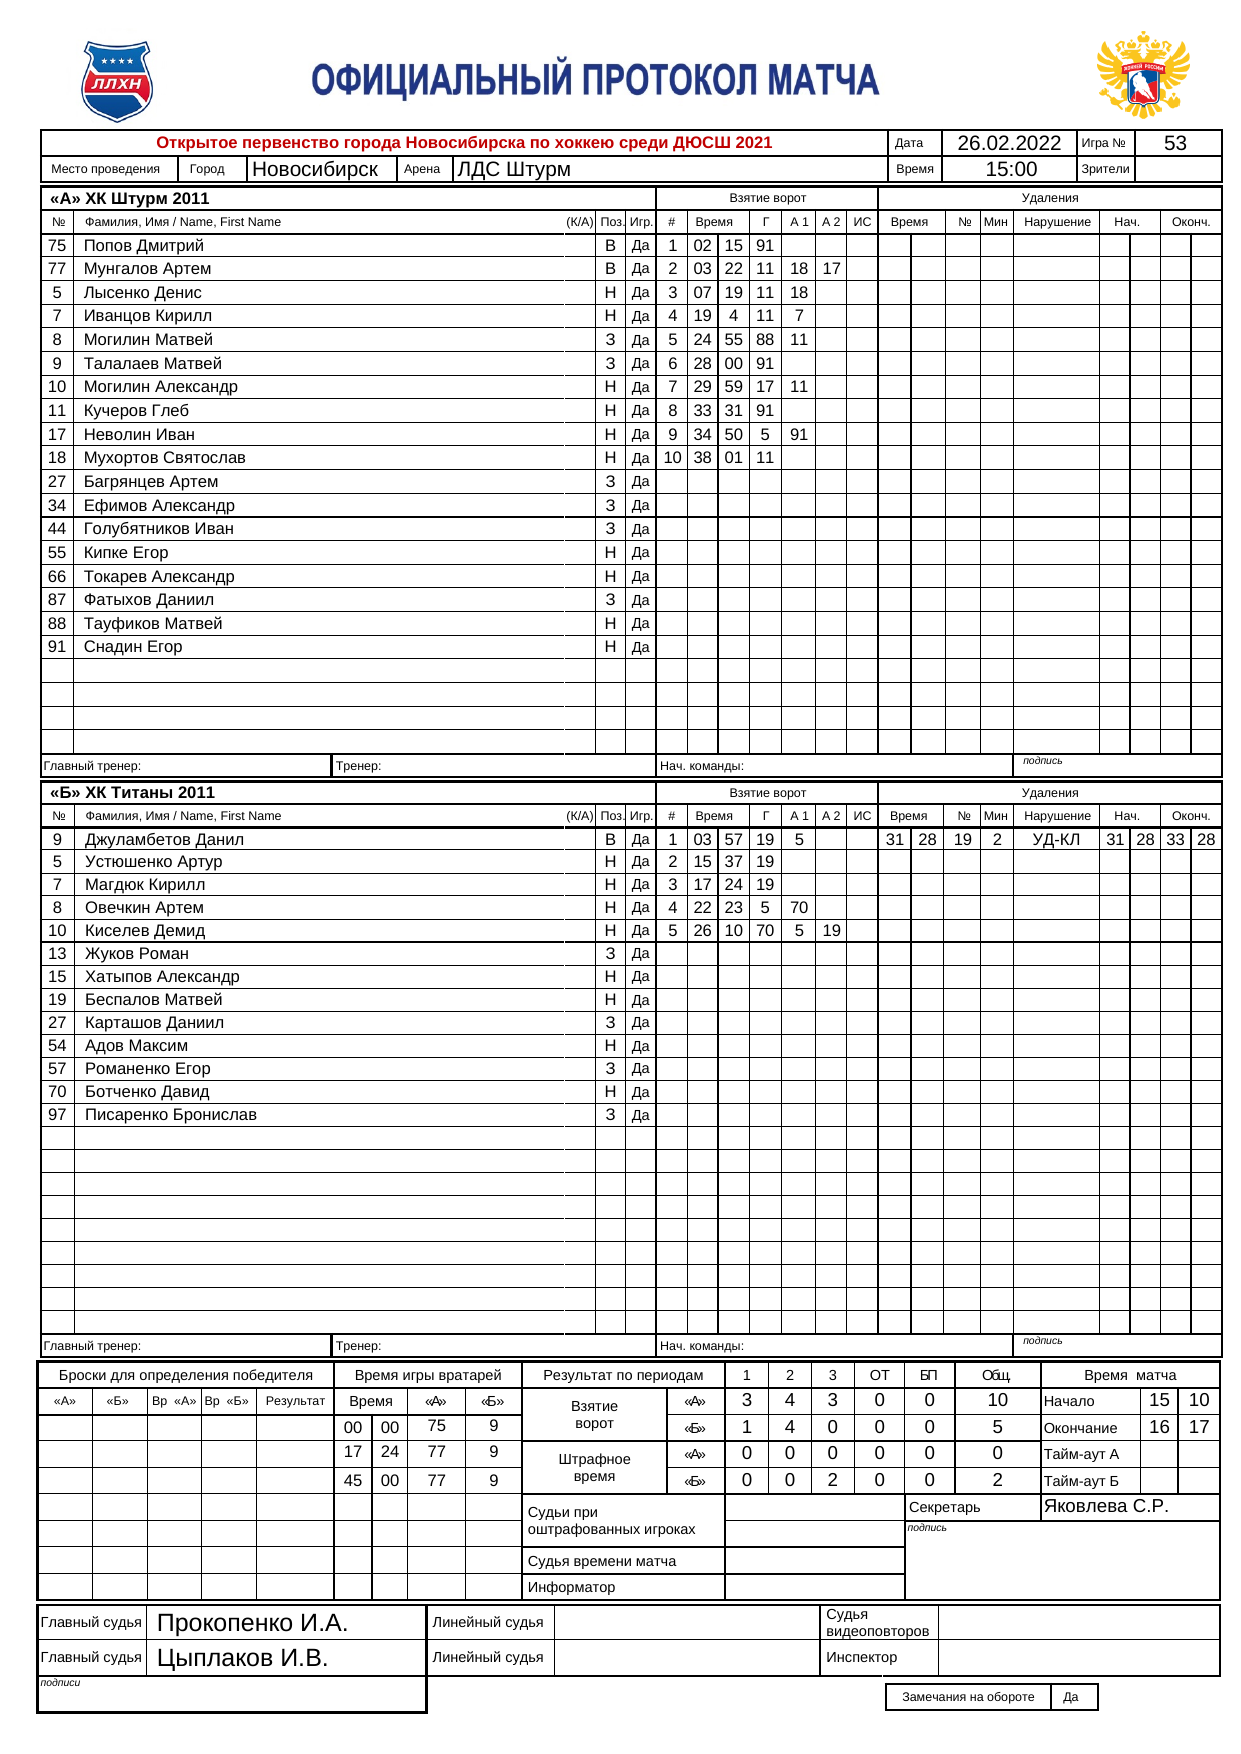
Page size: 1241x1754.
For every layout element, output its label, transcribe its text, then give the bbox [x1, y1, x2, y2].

table_cell № [946, 211, 980, 233]
table_cell [1131, 612, 1160, 634]
table_cell 0 [905, 1468, 954, 1493]
table_cell [1161, 328, 1190, 351]
table_cell [1192, 399, 1221, 422]
table_cell Да [626, 352, 655, 374]
table_cell [1192, 612, 1221, 634]
table_cell [1014, 1081, 1099, 1103]
table_cell [944, 1219, 980, 1241]
table_cell [1192, 446, 1221, 469]
table_cell [1161, 1104, 1190, 1126]
table_cell [596, 1219, 625, 1241]
table_cell [944, 943, 980, 964]
table_cell [879, 896, 910, 918]
table_cell [1161, 1173, 1190, 1195]
table_cell [944, 1288, 980, 1310]
table_cell [1014, 281, 1099, 303]
table_cell Окончание [1042, 1415, 1140, 1440]
table_cell [555, 1640, 819, 1675]
table_cell Время [879, 805, 943, 826]
table_cell [688, 612, 717, 634]
picture [5, 28, 1197, 129]
table_cell [1161, 446, 1190, 469]
table_cell 2 [956, 1468, 1040, 1493]
table_cell # [657, 211, 687, 233]
table_cell Н [596, 423, 625, 445]
table_cell [750, 1150, 781, 1172]
table_cell [1192, 1058, 1221, 1079]
table_cell [816, 305, 846, 327]
table_cell [1100, 470, 1129, 493]
table_cell [782, 565, 815, 587]
table_cell [1131, 1265, 1160, 1287]
table_cell Н [596, 920, 625, 941]
table_cell [657, 1035, 687, 1057]
table_cell [750, 1127, 781, 1149]
table_cell [847, 352, 877, 374]
table_cell [946, 352, 980, 374]
table_cell [816, 446, 846, 469]
table_cell [981, 966, 1013, 987]
table_cell [202, 1574, 256, 1599]
table_cell Ботченко Давид [75, 1081, 564, 1103]
table_cell [750, 943, 781, 964]
table_cell [816, 588, 846, 611]
table_cell [912, 446, 945, 469]
table_cell [946, 376, 980, 398]
table_cell [1131, 541, 1160, 564]
table_cell [816, 850, 846, 872]
table_cell [1192, 874, 1221, 895]
table_cell [565, 1288, 595, 1310]
table_cell [847, 518, 877, 540]
table_cell [879, 989, 910, 1011]
table_cell [688, 943, 717, 964]
table_cell [1014, 1150, 1099, 1172]
table_cell [1131, 257, 1160, 280]
table_cell [719, 518, 749, 540]
table_cell [74, 659, 564, 682]
table_cell [148, 1547, 201, 1573]
table_cell [565, 659, 595, 682]
table_cell [1014, 612, 1099, 634]
table_cell 19 [750, 829, 781, 849]
table_cell [719, 494, 749, 516]
table_cell [944, 1150, 980, 1172]
table_cell [981, 1219, 1013, 1241]
table_cell [946, 470, 980, 493]
table_cell [1192, 850, 1221, 872]
table_cell Да [626, 874, 655, 895]
table_cell [626, 1288, 655, 1310]
table_cell [912, 896, 943, 918]
table_cell [847, 730, 877, 753]
table_cell [879, 1242, 910, 1264]
table_cell [1100, 1035, 1129, 1057]
table_cell [1100, 1311, 1129, 1333]
table_cell [1131, 1058, 1160, 1079]
table_cell [944, 896, 980, 918]
table_cell Лысенко Денис [74, 281, 564, 303]
table_cell [1131, 1150, 1160, 1172]
table_cell Цыплаков И.В. [147, 1640, 425, 1675]
table_cell [847, 1035, 877, 1057]
table_cell [1100, 612, 1129, 634]
table_cell [688, 518, 717, 540]
table_cell Да [626, 281, 655, 303]
table_cell [946, 281, 980, 303]
table_cell [626, 1311, 655, 1333]
table_cell [1161, 966, 1190, 987]
table_cell [719, 683, 749, 706]
table_cell [816, 1311, 846, 1333]
table_cell [42, 1265, 74, 1287]
table_cell [1100, 730, 1129, 753]
table_cell 38 [688, 446, 717, 469]
table_cell ЛДС Штурм [454, 157, 887, 181]
table_cell 91 [782, 423, 815, 445]
table_cell [944, 966, 980, 987]
table_cell А 1 [782, 211, 815, 233]
table_cell [565, 829, 595, 849]
table_cell [657, 1150, 687, 1172]
table_cell «Б» [668, 1468, 724, 1493]
table_cell [688, 1242, 717, 1264]
table_cell [1192, 1081, 1221, 1103]
table_cell Могилин Матвей [74, 328, 564, 351]
table_cell [816, 1219, 846, 1241]
table_cell [257, 1494, 333, 1520]
table_cell [847, 1288, 877, 1310]
table_cell [816, 943, 846, 964]
table_cell 17 [1179, 1415, 1219, 1440]
table_cell [816, 352, 846, 374]
table_cell [816, 518, 846, 540]
table_cell [596, 1311, 625, 1333]
table_cell [657, 1196, 687, 1218]
table_cell [1161, 850, 1190, 872]
table_cell [912, 659, 945, 682]
table_cell [1161, 1196, 1190, 1218]
table_cell [719, 1012, 749, 1033]
table_cell 5 [782, 920, 815, 941]
table_cell Мин [981, 805, 1013, 826]
table_cell [39, 1574, 92, 1599]
table_cell [688, 1196, 717, 1218]
table_cell А 2 [816, 805, 846, 826]
table_cell [750, 494, 781, 516]
table_cell [981, 1058, 1013, 1079]
table_cell [946, 235, 980, 256]
table_cell [1192, 966, 1221, 987]
table_cell [816, 1150, 846, 1172]
table_cell 87 [42, 588, 73, 611]
table_cell Карташов Даниил [75, 1012, 564, 1033]
table_cell [626, 683, 655, 706]
table_header 53 [1136, 131, 1221, 155]
table_cell 0 [905, 1442, 954, 1467]
table_cell 17 [816, 257, 846, 280]
table_cell [750, 518, 781, 540]
table_cell [42, 1288, 74, 1310]
table_cell Кипке Егор [74, 541, 564, 564]
table_cell [688, 1288, 717, 1310]
table_cell Нач. команды: [657, 755, 1012, 776]
table_cell [847, 1311, 877, 1333]
table_cell 8 [657, 399, 687, 422]
table_cell [657, 1127, 687, 1149]
table_cell [257, 1547, 333, 1573]
table_header Взятие ворот [657, 188, 877, 209]
table_cell Да [626, 423, 655, 445]
table_cell Игр. [626, 805, 655, 826]
table_cell [946, 446, 980, 469]
table_cell [1192, 423, 1221, 445]
table_cell Да [626, 829, 655, 849]
table_cell Секретарь [906, 1495, 1040, 1520]
table_cell [75, 1265, 564, 1287]
table_cell [1161, 920, 1190, 941]
table_cell [750, 1058, 781, 1079]
table_cell [1192, 1196, 1221, 1218]
table_header ОТ [855, 1363, 904, 1387]
table_cell [688, 1127, 717, 1149]
table_cell 34 [42, 494, 73, 516]
table_cell [946, 636, 980, 658]
table_cell 7 [782, 305, 815, 327]
table_cell [726, 1521, 904, 1546]
table_cell 15 [42, 966, 74, 987]
table_cell [565, 1104, 595, 1126]
table_cell [816, 683, 846, 706]
table_header Удаления [879, 188, 1221, 209]
table_cell [565, 707, 595, 729]
table_cell [1014, 352, 1099, 374]
table_cell 31 [719, 399, 749, 422]
table_cell подпись [1014, 1335, 1221, 1356]
table_cell [466, 1574, 521, 1599]
table_cell [1192, 1173, 1221, 1195]
table_cell [657, 1081, 687, 1103]
table_cell [981, 257, 1013, 280]
table_cell [596, 683, 625, 706]
table_cell [847, 281, 877, 303]
table_cell Да [626, 943, 655, 964]
table_cell «Б » [466, 1389, 521, 1413]
table_cell [816, 423, 846, 445]
table_cell [657, 636, 687, 658]
table_cell [912, 565, 945, 587]
table_cell подпись [1014, 755, 1221, 776]
table_cell [981, 1242, 1013, 1264]
table_cell [912, 989, 943, 1011]
table_cell [847, 541, 877, 564]
table_header Дата [889, 131, 941, 155]
table_cell # [657, 805, 687, 826]
table_cell Начало [1042, 1389, 1140, 1413]
table_cell [782, 1196, 815, 1218]
table_cell Багрянцев Артем [74, 470, 564, 493]
table_cell Г [750, 211, 781, 233]
table_header Игра № [1078, 131, 1134, 155]
table_cell [782, 518, 815, 540]
table_cell [847, 874, 877, 895]
table_cell [782, 1150, 815, 1172]
table_cell [1100, 305, 1129, 327]
table_cell 0 [769, 1468, 811, 1493]
table_cell [879, 707, 910, 729]
table_cell [847, 494, 877, 516]
table_cell Время [889, 157, 941, 181]
table_cell [1192, 730, 1221, 753]
table_cell [719, 1173, 749, 1195]
table_cell 11 [750, 281, 781, 303]
table_cell [42, 1150, 74, 1172]
table_cell [688, 707, 717, 729]
table_cell [688, 588, 717, 611]
table_cell [626, 707, 655, 729]
table_cell [1161, 612, 1190, 634]
table_cell 50 [719, 423, 749, 445]
table_cell [719, 612, 749, 634]
table_cell [1014, 943, 1099, 964]
table_cell А 2 [816, 211, 846, 233]
table_cell [1192, 943, 1221, 964]
table_cell [1131, 423, 1160, 445]
table_cell [782, 588, 815, 611]
table_cell [782, 1058, 815, 1079]
table_cell [1014, 896, 1099, 918]
table_cell [981, 1265, 1013, 1287]
table_cell [1192, 470, 1221, 493]
table_cell [42, 1196, 74, 1218]
table_cell 8 [42, 896, 74, 918]
table_cell [782, 636, 815, 658]
table_cell [688, 1219, 717, 1241]
table_cell [565, 257, 595, 280]
table_cell [981, 1081, 1013, 1103]
table_cell [565, 1242, 595, 1264]
table_cell [1100, 565, 1129, 587]
table_cell [816, 829, 846, 849]
table_cell Могилин Александр [74, 376, 564, 398]
table_cell [657, 966, 687, 987]
table_cell 66 [42, 565, 73, 587]
table_cell [726, 1548, 904, 1573]
table_cell [688, 1035, 717, 1057]
table_cell [782, 1219, 815, 1241]
table_cell [657, 612, 687, 634]
table_cell [1100, 636, 1129, 658]
table_cell [750, 636, 781, 658]
table_cell Кучеров Глеб [74, 399, 564, 422]
table_cell «Б» [93, 1389, 147, 1413]
table_cell [816, 1081, 846, 1103]
table_cell [782, 446, 815, 469]
table_cell [1014, 1127, 1099, 1149]
table_cell [912, 1012, 943, 1033]
table_cell [912, 423, 945, 445]
table_cell 19 [750, 850, 781, 872]
table_cell [688, 659, 717, 682]
table_cell [912, 352, 945, 374]
table_cell [912, 281, 945, 303]
table_cell Да [626, 989, 655, 1011]
table_cell [565, 399, 595, 422]
table_cell [847, 1173, 877, 1195]
table_cell [565, 1150, 595, 1172]
table_cell 2 [657, 850, 687, 872]
table_cell Арена [398, 157, 452, 181]
table_cell [1014, 707, 1099, 729]
table_cell [257, 1416, 333, 1440]
table_cell Н [596, 399, 625, 422]
table_cell [42, 730, 73, 753]
table_cell [912, 636, 945, 658]
table_cell [816, 470, 846, 493]
table_cell Да [626, 612, 655, 634]
table_cell [750, 1104, 781, 1126]
table_cell [750, 1012, 781, 1033]
table_cell 28 [912, 829, 943, 849]
table_cell [1100, 494, 1129, 516]
table_cell [1100, 966, 1129, 987]
table_cell [912, 305, 945, 327]
table_cell [1100, 659, 1129, 682]
table_cell [335, 1574, 371, 1599]
table_cell [912, 494, 945, 516]
table_cell [93, 1441, 147, 1467]
table_cell [1161, 494, 1190, 516]
table_cell [1161, 989, 1190, 1011]
table_cell 10 [956, 1389, 1040, 1413]
table_cell [626, 1173, 655, 1195]
table_cell [1014, 399, 1099, 422]
table_cell Вр «А» [148, 1389, 201, 1413]
table_cell [879, 565, 910, 587]
table_cell 45 [335, 1468, 371, 1493]
table_cell Нач. [1100, 805, 1160, 826]
table_cell З [596, 1012, 625, 1033]
table_cell [816, 281, 846, 303]
table_cell [944, 1081, 980, 1103]
table_cell [1100, 257, 1129, 280]
table_cell 3 [812, 1389, 854, 1413]
table_cell [1161, 707, 1190, 729]
table_cell 70 [750, 920, 781, 941]
table_cell [408, 1521, 465, 1546]
table_cell [657, 683, 687, 706]
table_cell [912, 1219, 943, 1241]
table_cell [981, 328, 1013, 351]
table_cell 3 [726, 1389, 768, 1413]
table_cell [1100, 235, 1129, 256]
table_cell [39, 1494, 92, 1520]
table_cell [816, 1288, 846, 1310]
table_cell [657, 518, 687, 540]
table_cell 1 [657, 829, 687, 849]
table_cell 2 [812, 1468, 854, 1493]
table_cell [944, 920, 980, 941]
table_cell [202, 1494, 256, 1520]
table_cell Н [596, 850, 625, 872]
table_cell Линейный судья [428, 1606, 554, 1639]
table_cell 0 [726, 1442, 768, 1467]
table_cell [847, 683, 877, 706]
table_cell Главный судья [39, 1606, 146, 1639]
table_cell Да [626, 920, 655, 941]
table_cell [1141, 1468, 1177, 1493]
table_cell [75, 1288, 564, 1310]
table_cell З [596, 470, 625, 493]
table_cell [879, 683, 910, 706]
table_cell [1161, 588, 1190, 611]
table_cell Судья видеоповторов [821, 1606, 938, 1639]
table_cell Время [688, 805, 749, 826]
table_cell 75 [42, 235, 73, 256]
table_cell № [42, 805, 74, 826]
table_cell [565, 1219, 595, 1241]
table_cell [148, 1494, 201, 1520]
table_cell [981, 1173, 1013, 1195]
table_cell [847, 707, 877, 729]
table_cell [373, 1547, 407, 1573]
table_cell [1100, 707, 1129, 729]
table_cell [75, 1150, 564, 1172]
table_cell [565, 683, 595, 706]
table_cell [944, 850, 980, 872]
table_cell [912, 518, 945, 540]
table_cell [782, 494, 815, 516]
table_cell [879, 1173, 910, 1195]
table_cell [688, 1173, 717, 1195]
table_cell [1161, 257, 1190, 280]
table_cell [847, 257, 877, 280]
table_cell [596, 1127, 625, 1149]
table_cell [847, 423, 877, 445]
table_cell [912, 470, 945, 493]
table_cell [847, 1196, 877, 1218]
table_cell [944, 874, 980, 895]
table_header Время игры вратарей [335, 1363, 521, 1387]
table_cell «А» [408, 1389, 465, 1413]
table_cell [883, 1677, 1220, 1681]
table_cell [816, 707, 846, 729]
table_cell [335, 1521, 371, 1546]
table_cell Да [626, 588, 655, 611]
table_cell [1100, 541, 1129, 564]
table_cell [912, 257, 945, 280]
table_cell 17 [42, 423, 73, 445]
table_cell [1131, 943, 1160, 964]
table_cell Н [596, 565, 625, 587]
table_cell [1100, 328, 1129, 351]
table_cell [879, 612, 910, 634]
table_cell [257, 1468, 333, 1493]
table_cell [39, 1521, 92, 1546]
table_cell [688, 1265, 717, 1287]
table_cell [565, 850, 595, 872]
table_cell [981, 446, 1013, 469]
table_cell [1161, 1219, 1190, 1241]
table_cell [847, 612, 877, 634]
table_cell [1100, 1242, 1129, 1264]
table_cell [1161, 423, 1190, 445]
table_cell Иванцов Кирилл [74, 305, 564, 327]
table_cell [1014, 1035, 1099, 1057]
table_cell [782, 1288, 815, 1310]
table_cell Н [596, 376, 625, 398]
table_cell 77 [42, 257, 73, 280]
table_cell Адов Максим [75, 1035, 564, 1057]
table_cell [782, 850, 815, 872]
table_cell [719, 1219, 749, 1241]
table_cell [42, 1242, 74, 1264]
table_cell [1014, 1311, 1099, 1333]
table_cell [782, 683, 815, 706]
table_cell [148, 1468, 201, 1493]
table_cell Фамилия, Имя / Name, First Name [75, 805, 565, 826]
table_cell 0 [726, 1468, 768, 1493]
table_cell [1100, 1012, 1129, 1033]
table_cell 11 [750, 446, 781, 469]
table_cell 03 [688, 257, 717, 280]
table_cell 11 [750, 305, 781, 327]
table_cell Фамилия, Имя / Name, First Name [74, 211, 565, 233]
table_cell [565, 1058, 595, 1079]
table_cell [688, 1058, 717, 1079]
table_cell [847, 850, 877, 872]
table_cell [1100, 1104, 1129, 1126]
table_cell Н [596, 1081, 625, 1103]
table_cell 0 [769, 1442, 811, 1467]
table_cell [719, 1150, 749, 1172]
table_cell (К/А) [565, 211, 595, 233]
table_cell [688, 565, 717, 587]
table_cell 00 [373, 1416, 407, 1440]
table_cell [1192, 541, 1221, 564]
table_cell З [596, 518, 625, 540]
table_cell [1161, 943, 1190, 964]
table_cell [688, 636, 717, 658]
table_cell [981, 1012, 1013, 1033]
table_cell [1192, 1265, 1221, 1287]
table_cell [750, 989, 781, 1011]
table_cell [1179, 1441, 1219, 1467]
table_cell [1100, 850, 1129, 872]
table_cell [816, 612, 846, 634]
table_header Да [1052, 1685, 1097, 1709]
table_cell [1131, 305, 1160, 327]
table_cell [782, 989, 815, 1011]
table_cell Зрители [1078, 157, 1134, 181]
table_cell [93, 1494, 147, 1520]
table_cell [466, 1494, 521, 1520]
table_cell [1100, 399, 1129, 422]
table_cell [981, 636, 1013, 658]
table_cell [816, 1242, 846, 1264]
table_cell 19 [944, 829, 980, 849]
table_cell [1131, 896, 1160, 918]
table_cell 5 [956, 1415, 1040, 1440]
table_cell [879, 281, 910, 303]
table_cell [1100, 588, 1129, 611]
table_cell 11 [42, 399, 73, 422]
table_cell [565, 1265, 595, 1287]
table_cell [816, 966, 846, 987]
table_cell [1014, 989, 1099, 1011]
table_cell [750, 1242, 781, 1264]
table_cell [847, 1127, 877, 1149]
table_cell 27 [42, 470, 73, 493]
table_cell 15 [688, 850, 717, 872]
table_cell [657, 1173, 687, 1195]
table_cell [657, 1311, 687, 1333]
table_cell [816, 541, 846, 564]
table_cell Мин [981, 211, 1013, 233]
table_cell [879, 1219, 910, 1241]
table_cell [1131, 683, 1160, 706]
table_cell [1100, 1127, 1129, 1149]
table_cell [981, 541, 1013, 564]
table_cell Да [626, 966, 655, 987]
table_cell 3 [657, 281, 687, 303]
table_cell 77 [408, 1468, 465, 1493]
table_cell [944, 1265, 980, 1287]
table_cell [879, 518, 910, 540]
table_cell 54 [42, 1035, 74, 1057]
table_cell 0 [905, 1415, 954, 1440]
table_cell [1100, 989, 1129, 1011]
table_cell 9 [466, 1441, 521, 1467]
table_cell [879, 966, 910, 987]
table_cell [782, 730, 815, 753]
table_cell [1014, 423, 1099, 445]
table_cell [1161, 541, 1190, 564]
table_cell [946, 305, 980, 327]
table_cell [912, 1081, 943, 1103]
table_cell 77 [408, 1441, 465, 1467]
table_cell [565, 352, 595, 374]
table_cell [719, 1288, 749, 1310]
table_cell [1192, 989, 1221, 1011]
table_cell [879, 1196, 910, 1218]
table_cell Да [626, 1058, 655, 1079]
table_cell [39, 1468, 92, 1493]
table_cell Информатор [523, 1575, 724, 1599]
table_cell 0 [855, 1389, 904, 1413]
table_cell Нарушение [1014, 211, 1099, 233]
table_cell [816, 896, 846, 918]
table_cell 11 [782, 376, 815, 398]
table_cell [816, 1035, 846, 1057]
table_cell [782, 659, 815, 682]
table_cell 57 [719, 829, 749, 849]
table_cell 88 [750, 328, 781, 351]
table_cell [946, 328, 980, 351]
table_cell [981, 730, 1013, 753]
table_cell 19 [688, 305, 717, 327]
table_cell 18 [42, 446, 73, 469]
table_cell [946, 588, 980, 611]
table_cell [726, 1575, 904, 1599]
table_cell Да [626, 1081, 655, 1103]
table_cell [1131, 966, 1160, 987]
table_cell [1100, 1219, 1129, 1241]
table_cell [912, 588, 945, 611]
table_cell [657, 730, 687, 753]
table_cell [657, 1104, 687, 1126]
table_cell [981, 1150, 1013, 1172]
table_cell [1131, 920, 1160, 941]
table_cell [879, 1150, 910, 1172]
table_cell [565, 235, 595, 256]
table_cell [946, 518, 980, 540]
table_cell [847, 1104, 877, 1126]
table_cell [626, 1196, 655, 1218]
table_cell [39, 1547, 92, 1573]
table_cell [1131, 1173, 1160, 1195]
table_cell [1014, 920, 1099, 941]
table_cell [944, 1104, 980, 1126]
table_cell [1100, 1265, 1129, 1287]
table_cell [847, 446, 877, 469]
table_cell 07 [688, 281, 717, 303]
table_cell [1161, 874, 1190, 895]
table_cell [335, 1494, 371, 1520]
table_cell 5 [782, 829, 815, 849]
table_cell [1100, 1150, 1129, 1172]
table_cell [1131, 352, 1160, 374]
table_cell [1100, 683, 1129, 706]
table_cell [1192, 683, 1221, 706]
table_cell 9 [657, 423, 687, 445]
table_cell [750, 1311, 781, 1333]
table_cell [816, 1058, 846, 1079]
table_cell [981, 612, 1013, 634]
table_cell Снадин Егор [74, 636, 564, 658]
table_cell [565, 730, 595, 753]
table_cell [1131, 494, 1160, 516]
table_cell [1014, 1242, 1099, 1264]
table_cell 03 [688, 829, 717, 849]
table_cell З [596, 328, 625, 351]
table_cell 28 [688, 352, 717, 374]
table_cell [1014, 235, 1099, 256]
table_cell [657, 588, 687, 611]
table_cell [981, 683, 1013, 706]
table_cell [596, 707, 625, 729]
table_cell [1131, 376, 1160, 398]
table_cell [912, 920, 943, 941]
table_cell [946, 541, 980, 564]
table_cell [42, 1127, 74, 1149]
table_cell [1141, 1441, 1177, 1467]
table_cell [75, 1242, 564, 1264]
table_cell Да [626, 1104, 655, 1126]
table_cell Судьи при оштрафованных игроках [523, 1495, 724, 1546]
table_cell 24 [719, 874, 749, 895]
table_cell 4 [769, 1389, 811, 1413]
table_cell [879, 1288, 910, 1310]
table_cell 55 [719, 328, 749, 351]
table_cell [879, 1311, 910, 1333]
table_cell [981, 588, 1013, 611]
table_cell Судья времени матча [523, 1548, 724, 1573]
table_cell [944, 1058, 980, 1079]
table_cell [1100, 1196, 1129, 1218]
table_cell [782, 966, 815, 987]
table_cell [688, 1104, 717, 1126]
table_header Взятие ворот [657, 783, 877, 803]
table_cell (К/А) [565, 805, 595, 826]
table_cell 10 [657, 446, 687, 469]
table_cell [1131, 399, 1160, 422]
table_cell [1014, 1012, 1099, 1033]
table_cell Тренер: [333, 755, 655, 776]
table_cell [912, 1150, 943, 1172]
table_cell [1131, 989, 1160, 1011]
table_cell 18 [782, 257, 815, 280]
table_cell 16 [1141, 1415, 1177, 1440]
table_cell 9 [466, 1416, 521, 1440]
table_cell 9 [42, 829, 74, 849]
table_cell [1192, 588, 1221, 611]
table_cell [946, 683, 980, 706]
table_header 1 [726, 1363, 768, 1387]
table_cell [1131, 1035, 1160, 1057]
table_header 3 [812, 1363, 854, 1387]
table_cell 4 [657, 896, 687, 918]
table_cell [847, 399, 877, 422]
table_cell [879, 850, 910, 872]
table_cell [688, 470, 717, 493]
table_cell [879, 494, 910, 516]
table_cell [981, 494, 1013, 516]
table_cell [944, 1242, 980, 1264]
table_cell Овечкин Артем [75, 896, 564, 918]
table_cell [565, 636, 595, 658]
table_cell [1161, 1288, 1190, 1310]
table_cell [42, 683, 73, 706]
table_cell [1192, 920, 1221, 941]
table_cell [1161, 352, 1190, 374]
table_cell [1161, 235, 1190, 256]
table_cell [1192, 565, 1221, 587]
table_cell 5 [42, 281, 73, 303]
table_cell [688, 683, 717, 706]
table_cell [719, 470, 749, 493]
table_cell [719, 636, 749, 658]
table_cell З [596, 1058, 625, 1079]
table_cell [596, 1196, 625, 1218]
table_cell Штрафное время [523, 1442, 666, 1493]
table_cell 26 [688, 920, 717, 941]
table_cell [565, 896, 595, 918]
table_cell 0 [855, 1442, 904, 1467]
table_cell 70 [782, 896, 815, 918]
table_cell [565, 376, 595, 398]
table_cell [1014, 850, 1099, 872]
table_cell Н [596, 612, 625, 634]
table_cell [1014, 541, 1099, 564]
table_cell [782, 1104, 815, 1126]
table_cell 44 [42, 518, 73, 540]
table_cell [879, 730, 910, 753]
table_cell [42, 1219, 74, 1241]
table_cell В [596, 829, 625, 849]
table_cell [879, 636, 910, 658]
table_cell [1192, 376, 1221, 398]
table_cell [565, 305, 595, 327]
table_cell [719, 730, 749, 753]
table_cell [981, 423, 1013, 445]
table_cell [946, 659, 980, 682]
table_cell [946, 423, 980, 445]
table_cell [1192, 328, 1221, 351]
table_cell 31 [1100, 829, 1129, 849]
table_cell [719, 659, 749, 682]
table_cell [1100, 1288, 1129, 1310]
table_cell УД-КЛ [1014, 829, 1099, 849]
table_cell [944, 1035, 980, 1057]
table_cell [1100, 281, 1129, 303]
table_cell [981, 518, 1013, 540]
table_cell З [596, 1104, 625, 1126]
table_cell Писаренко Бронислав [75, 1104, 564, 1126]
table_cell [981, 1288, 1013, 1310]
table_cell [912, 850, 943, 872]
table_cell [1014, 1265, 1099, 1287]
table_cell [847, 636, 877, 658]
table_cell 5 [42, 850, 74, 872]
table_cell Оконч. [1161, 805, 1221, 826]
table_cell [912, 1058, 943, 1079]
table_cell [946, 565, 980, 587]
table_cell [1131, 1081, 1160, 1103]
table_cell [1131, 470, 1160, 493]
table_cell [408, 1574, 465, 1599]
table_cell [657, 707, 687, 729]
table_cell Нарушение [1014, 805, 1099, 826]
table_cell [1192, 1150, 1221, 1172]
table_cell [879, 328, 910, 351]
table_cell 5 [750, 896, 781, 918]
table_cell [565, 518, 595, 540]
table_cell [816, 730, 846, 753]
table_cell З [596, 588, 625, 611]
table_cell Инспектор [821, 1640, 938, 1675]
table_cell [1014, 1288, 1099, 1310]
table_cell [981, 352, 1013, 374]
table_cell [719, 1196, 749, 1218]
table_cell [750, 1219, 781, 1241]
table_cell [466, 1521, 521, 1546]
table_cell [847, 328, 877, 351]
table_cell [719, 588, 749, 611]
table_cell [750, 565, 781, 587]
table_cell Город [179, 157, 246, 181]
table_cell Тайм-аут А [1042, 1441, 1140, 1467]
table_cell Фатыхов Даниил [74, 588, 564, 611]
table_cell 01 [719, 446, 749, 469]
table_cell [1014, 376, 1099, 398]
table_cell [912, 1035, 943, 1057]
table_cell [847, 470, 877, 493]
table_cell [1131, 1219, 1160, 1241]
table_cell 91 [750, 399, 781, 422]
table_cell [939, 1606, 1219, 1639]
table_cell [657, 1219, 687, 1241]
table_cell [782, 707, 815, 729]
table_cell 9 [42, 352, 73, 374]
table_cell [847, 1219, 877, 1241]
table_cell [596, 1242, 625, 1264]
table_cell [782, 352, 815, 374]
table_cell [847, 235, 877, 256]
table_cell «Б» [668, 1415, 724, 1440]
table_cell 91 [750, 352, 781, 374]
table_cell [596, 730, 625, 753]
table_cell [719, 1035, 749, 1057]
table_cell [1161, 659, 1190, 682]
table_cell [782, 541, 815, 564]
table_cell [688, 494, 717, 516]
table_cell [946, 494, 980, 516]
table_cell Неволин Иван [74, 423, 564, 445]
table_cell [879, 235, 910, 256]
table_cell [719, 1127, 749, 1149]
table_cell [1192, 1127, 1221, 1149]
table_cell [1192, 1012, 1221, 1033]
table_cell Поз. [596, 211, 625, 233]
table_cell [1192, 659, 1221, 682]
table_cell [847, 966, 877, 987]
table_cell [782, 399, 815, 422]
table_cell [879, 352, 910, 374]
table_cell [750, 730, 781, 753]
table_cell «А» [39, 1389, 92, 1413]
table_cell 5 [657, 328, 687, 351]
table_cell [946, 730, 980, 753]
table_cell Время [879, 211, 945, 233]
table_cell [75, 1127, 564, 1149]
table_cell [565, 966, 595, 987]
table_cell [1131, 659, 1160, 682]
table_cell 19 [750, 874, 781, 895]
table_cell [1161, 399, 1190, 422]
table_cell [847, 896, 877, 918]
table_cell 8 [42, 328, 73, 351]
table_cell [1014, 565, 1099, 587]
table_cell [1131, 1242, 1160, 1264]
table_cell В [596, 235, 625, 256]
table_cell [1131, 446, 1160, 469]
table_cell [202, 1547, 256, 1573]
table_cell 5 [750, 423, 781, 445]
table_cell [1014, 1196, 1099, 1218]
table_cell [1161, 730, 1190, 753]
table_cell [1014, 1058, 1099, 1079]
table_cell 0 [855, 1468, 904, 1493]
table_cell Нач. [1100, 211, 1160, 233]
table_cell [912, 1196, 943, 1218]
table_cell [1161, 305, 1190, 327]
table_cell 37 [719, 850, 749, 872]
table_cell [688, 541, 717, 564]
table_cell 59 [719, 376, 749, 398]
table_cell [1100, 1081, 1129, 1103]
table_cell [816, 1196, 846, 1218]
table_cell [596, 1288, 625, 1310]
table_cell [1161, 1035, 1190, 1057]
table_cell [750, 707, 781, 729]
table_cell [1161, 1150, 1190, 1172]
table_cell [42, 1173, 74, 1195]
table_cell 88 [42, 612, 73, 634]
table_cell [981, 920, 1013, 941]
table_cell 0 [812, 1442, 854, 1467]
table_cell [1161, 1311, 1190, 1333]
table_cell [816, 1173, 846, 1195]
table_cell [750, 470, 781, 493]
table_cell ИС [847, 211, 877, 233]
table_cell [565, 874, 595, 895]
table_cell [719, 1081, 749, 1103]
table_cell 23 [719, 896, 749, 918]
table_cell «А» [668, 1389, 724, 1413]
table_cell [42, 659, 73, 682]
table_cell [981, 943, 1013, 964]
table_cell 29 [688, 376, 717, 398]
table_cell [912, 1242, 943, 1264]
table_cell [944, 1127, 980, 1149]
table_cell Романенко Егор [75, 1058, 564, 1079]
table_cell [750, 1173, 781, 1195]
table_cell [688, 966, 717, 987]
table_cell [981, 874, 1013, 895]
table_cell [75, 1196, 564, 1218]
table_header БП [905, 1363, 954, 1387]
table_cell Н [596, 305, 625, 327]
table_cell Взятие ворот [523, 1389, 666, 1440]
table_cell [1100, 446, 1129, 469]
table_cell [596, 1265, 625, 1287]
table_cell [202, 1521, 256, 1546]
table_cell 91 [42, 636, 73, 658]
table_cell [565, 989, 595, 1011]
table_cell Поз. [596, 805, 625, 826]
table_cell [981, 989, 1013, 1011]
table_cell 33 [688, 399, 717, 422]
table_cell [565, 423, 595, 445]
table_cell [1192, 1219, 1221, 1241]
table_cell Да [626, 1012, 655, 1033]
table_cell [688, 1150, 717, 1172]
table_cell [750, 659, 781, 682]
table_cell [1161, 376, 1190, 398]
table_cell [657, 1058, 687, 1079]
table_cell [981, 850, 1013, 872]
table_cell Токарев Александр [74, 565, 564, 587]
table_cell [782, 1035, 815, 1057]
table_cell [202, 1441, 256, 1467]
table_header Результат по периодам [523, 1363, 724, 1387]
table_cell Джуламбетов Данил [75, 829, 564, 849]
table_cell [1161, 683, 1190, 706]
table_header 2 [769, 1363, 811, 1387]
table_cell [1161, 1127, 1190, 1149]
table_cell [816, 874, 846, 895]
table_cell № [42, 211, 73, 233]
table_cell [202, 1416, 256, 1440]
table_cell [565, 470, 595, 493]
table_cell [879, 541, 910, 564]
table_cell [879, 659, 910, 682]
table_cell [1131, 874, 1160, 895]
table_cell [816, 1127, 846, 1149]
table_cell [750, 612, 781, 634]
table_cell [816, 1104, 846, 1126]
table_cell [782, 1242, 815, 1264]
table_cell [1192, 305, 1221, 327]
table_cell [466, 1547, 521, 1573]
table_cell 57 [42, 1058, 74, 1079]
table_cell 0 [905, 1389, 954, 1413]
table_cell [1099, 1682, 1220, 1711]
table_cell Да [626, 399, 655, 422]
table_cell [981, 1127, 1013, 1149]
table_cell 28 [1192, 829, 1221, 849]
table_cell [257, 1574, 333, 1599]
table_cell [912, 730, 945, 753]
table_cell [1131, 235, 1160, 256]
table_cell 75 [408, 1416, 465, 1440]
table_cell [750, 966, 781, 987]
table_cell [912, 1288, 943, 1310]
table_cell [74, 683, 564, 706]
table_cell Время [688, 211, 749, 233]
table_cell [816, 235, 846, 256]
table_cell «А» [668, 1442, 724, 1467]
table_cell Беспалов Матвей [75, 989, 564, 1011]
table_cell [1014, 257, 1099, 280]
table_cell [912, 707, 945, 729]
table_cell 1 [657, 235, 687, 256]
table_cell [42, 707, 73, 729]
table_cell Н [596, 966, 625, 987]
table_cell [879, 423, 910, 445]
table_cell [782, 1127, 815, 1149]
table_cell Хатыпов Александр [75, 966, 564, 987]
table_cell 15:00 [943, 157, 1076, 181]
table_cell 15 [719, 235, 749, 256]
table_header Броски для определения победителя [39, 1363, 333, 1387]
table_cell [565, 565, 595, 587]
table_cell 91 [750, 235, 781, 256]
table_cell [1161, 470, 1190, 493]
table_cell [719, 1242, 749, 1264]
table_cell 15 [1141, 1389, 1177, 1413]
table_cell [688, 1081, 717, 1103]
table_cell [981, 235, 1013, 256]
table_cell [1014, 518, 1099, 540]
table_cell [879, 1035, 910, 1057]
table_cell [750, 1035, 781, 1057]
table_cell [719, 565, 749, 587]
table_cell [335, 1547, 371, 1573]
table_cell [816, 494, 846, 516]
table_cell [1131, 1311, 1160, 1333]
table_cell [1192, 896, 1221, 918]
table_cell [1131, 636, 1160, 658]
table_cell [879, 376, 910, 398]
table_cell З [596, 494, 625, 516]
table_cell [1131, 1127, 1160, 1149]
table_cell 0 [956, 1442, 1040, 1467]
table_cell [1131, 1288, 1160, 1310]
table_cell 02 [688, 235, 717, 256]
table_cell [847, 565, 877, 587]
table_cell [750, 1288, 781, 1310]
table_cell 0 [812, 1415, 854, 1440]
table_cell З [596, 352, 625, 374]
table_cell Главный судья [39, 1640, 146, 1675]
table_cell [148, 1416, 201, 1440]
table_cell [816, 1265, 846, 1287]
table_cell [373, 1521, 407, 1546]
table_cell [257, 1521, 333, 1546]
table_cell [879, 1104, 910, 1126]
table_cell 17 [750, 376, 781, 398]
table_cell подпись [906, 1522, 1219, 1599]
table_cell Попов Дмитрий [74, 235, 564, 256]
table_cell [1192, 352, 1221, 374]
table_cell [1192, 235, 1221, 256]
table_cell [1131, 1012, 1160, 1033]
table_cell Талалаев Матвей [74, 352, 564, 374]
table_cell [1192, 1311, 1221, 1333]
table_cell [688, 989, 717, 1011]
table_cell [93, 1574, 147, 1599]
table_cell [816, 659, 846, 682]
table_cell [565, 943, 595, 964]
table_cell [816, 989, 846, 1011]
table_cell [879, 1127, 910, 1149]
table_cell [912, 541, 945, 564]
table_cell [782, 1081, 815, 1103]
table_header Общ. [956, 1363, 1040, 1387]
table_cell [879, 470, 910, 493]
table_cell [879, 446, 910, 469]
table_cell [879, 1058, 910, 1079]
table_cell [981, 305, 1013, 327]
table_cell [981, 659, 1013, 682]
table_cell [816, 328, 846, 351]
table_cell [565, 541, 595, 564]
table_cell [408, 1494, 465, 1520]
table_cell [1136, 157, 1221, 181]
table_cell [657, 1288, 687, 1310]
table_cell [688, 1012, 717, 1033]
table_cell [148, 1441, 201, 1467]
table_cell [1014, 470, 1099, 493]
table_cell Вр «Б» [202, 1389, 256, 1413]
table_cell [257, 1441, 333, 1467]
table_cell [912, 683, 945, 706]
table_cell [981, 399, 1013, 422]
table_cell [719, 1311, 749, 1333]
table_cell [912, 966, 943, 987]
table_cell 10 [42, 920, 74, 941]
table_cell [719, 989, 749, 1011]
table_cell [565, 446, 595, 469]
table_cell [1014, 305, 1099, 327]
table_cell [847, 943, 877, 964]
table_cell [74, 730, 564, 753]
table_cell [148, 1521, 201, 1546]
table_cell [626, 1242, 655, 1264]
table_cell Магдюк Кирилл [75, 874, 564, 895]
table_header Замечания на обороте [887, 1685, 1050, 1709]
table_cell Да [626, 305, 655, 327]
table_cell [1014, 730, 1099, 753]
table_cell Да [626, 518, 655, 540]
table_cell [1192, 636, 1221, 658]
table_header «Б» ХК Титаны 2011 [42, 783, 655, 803]
table_cell [596, 1150, 625, 1172]
table_cell Время [335, 1389, 407, 1413]
table_cell 70 [42, 1081, 74, 1103]
table_cell [1014, 446, 1099, 469]
table_cell [816, 1012, 846, 1033]
table_cell [1014, 494, 1099, 516]
table_cell 7 [42, 305, 73, 327]
table_cell [879, 1012, 910, 1033]
table_cell [596, 659, 625, 682]
table_cell [1192, 1242, 1221, 1264]
table_cell [912, 1265, 943, 1287]
table_cell [1014, 1219, 1099, 1241]
table_cell А 1 [782, 805, 815, 826]
table_cell Место проведения [42, 157, 177, 181]
table_cell [1192, 1288, 1221, 1310]
table_cell [428, 1677, 882, 1711]
table_cell [847, 1150, 877, 1172]
table_cell Да [626, 494, 655, 516]
table_cell 9 [466, 1468, 521, 1493]
table_cell [782, 874, 815, 895]
table_cell Главный тренер: [42, 1335, 330, 1356]
table_cell [1161, 636, 1190, 658]
table_cell [688, 730, 717, 753]
table_cell [879, 874, 910, 895]
table_cell 28 [1131, 829, 1160, 849]
table_cell [816, 376, 846, 398]
table_cell [1192, 257, 1221, 280]
table_cell [750, 1081, 781, 1103]
table_cell [1161, 281, 1190, 303]
table_cell 19 [719, 281, 749, 303]
table_cell [981, 1311, 1013, 1333]
table_cell З [596, 943, 625, 964]
table_header Удаления [879, 783, 1221, 803]
table_cell Мунгалов Артем [74, 257, 564, 280]
table_cell [39, 1416, 92, 1440]
table_cell Тауфиков Матвей [74, 612, 564, 634]
table_cell [93, 1521, 147, 1546]
table_cell [719, 541, 749, 564]
table_cell [657, 1265, 687, 1287]
table_cell [750, 588, 781, 611]
table_cell [750, 683, 781, 706]
table_cell Да [626, 470, 655, 493]
table_cell 22 [719, 257, 749, 280]
table_cell [750, 1265, 781, 1287]
table_cell [1100, 352, 1129, 374]
table_cell [626, 1150, 655, 1172]
table_cell 18 [782, 281, 815, 303]
table_cell [879, 1081, 910, 1103]
table_cell [565, 612, 595, 634]
table_cell 1 [726, 1415, 768, 1440]
table_cell Да [626, 257, 655, 280]
table_cell 3 [657, 874, 687, 895]
table_cell 10 [1179, 1389, 1219, 1413]
table_cell Да [626, 565, 655, 587]
table_cell [1131, 1196, 1160, 1218]
table_cell Н [596, 446, 625, 469]
table_cell Н [596, 541, 625, 564]
table_cell [981, 470, 1013, 493]
table_cell [847, 305, 877, 327]
table_cell Тайм-аут Б [1042, 1468, 1140, 1493]
table_cell Нач. команды: [657, 1335, 1012, 1356]
table_cell 00 [373, 1468, 407, 1493]
table_cell [657, 565, 687, 587]
table_cell [93, 1416, 147, 1440]
table_cell ИС [847, 805, 877, 826]
table_cell 11 [782, 328, 815, 351]
table_cell [657, 470, 687, 493]
table_cell [626, 1127, 655, 1149]
table_cell 19 [816, 920, 846, 941]
table_cell [912, 399, 945, 422]
table_cell [847, 989, 877, 1011]
table_cell [847, 376, 877, 398]
table_cell [912, 1311, 943, 1333]
table_cell [657, 1012, 687, 1033]
table_cell [847, 1081, 877, 1103]
table_cell [879, 305, 910, 327]
table_cell [1014, 328, 1099, 351]
table_cell 00 [719, 352, 749, 374]
table_cell [565, 1035, 595, 1057]
table_cell [912, 376, 945, 398]
table_cell [944, 1311, 980, 1333]
table_cell [1131, 588, 1160, 611]
table_cell [565, 1127, 595, 1149]
table_cell [1161, 1242, 1190, 1264]
table_cell [75, 1173, 564, 1195]
table_cell [1131, 1104, 1160, 1126]
table_cell [1100, 1058, 1129, 1079]
table_cell [1131, 281, 1160, 303]
table_cell [1161, 1058, 1190, 1079]
table_cell [202, 1468, 256, 1493]
table_cell [1192, 518, 1221, 540]
table_cell [39, 1441, 92, 1467]
table_cell [1161, 1012, 1190, 1033]
table_cell [1100, 423, 1129, 445]
table_cell [912, 612, 945, 634]
table_cell [879, 1265, 910, 1287]
table_cell [1100, 943, 1129, 964]
table_cell 24 [373, 1441, 407, 1467]
table_cell [408, 1547, 465, 1573]
table_cell 10 [42, 376, 73, 398]
table_cell [981, 565, 1013, 587]
table_cell [565, 494, 595, 516]
table_cell [782, 1311, 815, 1333]
table_cell Ефимов Александр [74, 494, 564, 516]
table_cell [565, 281, 595, 303]
table_cell [1131, 850, 1160, 872]
table_cell [75, 1219, 564, 1241]
table_cell [946, 612, 980, 634]
table_cell [1161, 565, 1190, 587]
table_cell [879, 257, 910, 280]
table_cell [1014, 1104, 1099, 1126]
table_cell [1131, 518, 1160, 540]
table_cell Оконч. [1161, 211, 1221, 233]
table_cell [565, 1081, 595, 1103]
table_cell [719, 707, 749, 729]
table_cell [981, 1196, 1013, 1218]
table_cell 19 [42, 989, 74, 1011]
table_cell 10 [719, 920, 749, 941]
table_cell [596, 1173, 625, 1195]
table_cell [944, 989, 980, 1011]
table_cell [1131, 565, 1160, 587]
table_cell 7 [657, 376, 687, 398]
table_cell Да [626, 541, 655, 564]
table_cell [1161, 1081, 1190, 1103]
table_cell Голубятников Иван [74, 518, 564, 540]
table_cell [1100, 518, 1129, 540]
table_cell [912, 874, 943, 895]
table_cell 55 [42, 541, 73, 564]
table_cell [847, 1012, 877, 1033]
table_cell 34 [688, 423, 717, 445]
table_cell [981, 1035, 1013, 1057]
table_cell Прокопенко И.А. [147, 1606, 425, 1639]
table_cell [782, 1265, 815, 1287]
table_cell [782, 612, 815, 634]
table_cell [847, 659, 877, 682]
table_cell [782, 1173, 815, 1195]
table_cell [657, 989, 687, 1011]
table_header «А» ХК Штурм 2011 [42, 188, 655, 209]
table_cell [657, 541, 687, 564]
table_cell [847, 1242, 877, 1264]
table_cell [879, 588, 910, 611]
table_cell [847, 588, 877, 611]
table_cell [782, 1012, 815, 1033]
table_cell [1014, 683, 1099, 706]
table_cell [1014, 636, 1099, 658]
table_cell Да [626, 850, 655, 872]
table_cell [912, 1173, 943, 1195]
table_cell Н [596, 1035, 625, 1057]
table_cell Н [596, 896, 625, 918]
table_cell 00 [335, 1416, 371, 1440]
table_cell [981, 376, 1013, 398]
table_cell [816, 399, 846, 422]
table_cell Да [626, 636, 655, 658]
table_cell 11 [750, 257, 781, 280]
table_cell [1100, 920, 1129, 941]
table_cell Жуков Роман [75, 943, 564, 964]
table_cell [373, 1574, 407, 1599]
table_cell [1131, 328, 1160, 351]
table_cell Новосибирск [248, 157, 396, 181]
table_cell В [596, 257, 625, 280]
table_cell [782, 943, 815, 964]
table_cell Г [750, 805, 781, 826]
table_header 26.02.2022 [943, 131, 1076, 155]
table_cell 5 [657, 920, 687, 941]
table_cell Да [626, 1035, 655, 1057]
table_cell [719, 943, 749, 964]
table_cell [1192, 1035, 1221, 1057]
table_cell [944, 1173, 980, 1195]
table_cell Устюшенко Артур [75, 850, 564, 872]
table_cell [1161, 1265, 1190, 1287]
table_cell [726, 1495, 904, 1520]
table_cell [912, 235, 945, 256]
table_header Открытое первенство города Новосибирска по хоккею среди ДЮСШ 2021 [42, 131, 887, 155]
table_cell Н [596, 281, 625, 303]
table_cell [1131, 707, 1160, 729]
table_cell [944, 1196, 980, 1218]
table_cell Да [626, 376, 655, 398]
table_cell [847, 829, 877, 849]
table_cell [1192, 1104, 1221, 1126]
table_cell [1100, 376, 1129, 398]
table_cell 2 [981, 829, 1013, 849]
table_cell 6 [657, 352, 687, 374]
table_cell [657, 494, 687, 516]
table_cell [1014, 1173, 1099, 1195]
table_cell подписи [39, 1677, 425, 1711]
table_cell Н [596, 636, 625, 658]
table_cell [946, 707, 980, 729]
table_cell [93, 1547, 147, 1573]
table_cell 22 [688, 896, 717, 918]
table_cell [946, 257, 980, 280]
table_cell [565, 1196, 595, 1218]
table_cell [1131, 730, 1160, 753]
table_cell [565, 1311, 595, 1333]
table_cell 24 [688, 328, 717, 351]
table_cell Н [596, 874, 625, 895]
table_cell [750, 541, 781, 564]
table_cell [719, 1104, 749, 1126]
table_cell [626, 1219, 655, 1241]
table_cell [373, 1494, 407, 1520]
table_cell [939, 1640, 1219, 1675]
table_cell [1161, 518, 1190, 540]
table_cell Киселев Демид [75, 920, 564, 941]
table_header Время матча [1042, 1363, 1219, 1387]
table_cell Линейный судья [428, 1640, 554, 1675]
table_cell [657, 943, 687, 964]
table_cell 13 [42, 943, 74, 964]
table_cell № [944, 805, 980, 826]
table_cell Да [626, 896, 655, 918]
table_cell [816, 636, 846, 658]
table_cell [42, 1311, 74, 1333]
table_cell [626, 1265, 655, 1287]
table_cell [912, 1127, 943, 1149]
table_cell [75, 1311, 564, 1333]
table_cell [750, 1196, 781, 1218]
table_cell 27 [42, 1012, 74, 1033]
table_cell [1014, 588, 1099, 611]
table_cell Главный тренер: [42, 755, 330, 776]
table_cell [93, 1468, 147, 1493]
table_cell [912, 943, 943, 964]
table_cell [657, 1242, 687, 1264]
table_cell [626, 730, 655, 753]
table_cell [626, 659, 655, 682]
table_cell [1014, 659, 1099, 682]
table_cell 17 [688, 874, 717, 895]
table_cell [565, 328, 595, 351]
table_cell [847, 1265, 877, 1287]
table_cell Н [596, 989, 625, 1011]
table_cell 17 [335, 1441, 371, 1467]
table_cell [912, 328, 945, 351]
table_cell 33 [1161, 829, 1190, 849]
table_cell [981, 896, 1013, 918]
table_cell Мухортов Святослав [74, 446, 564, 469]
table_cell 31 [879, 829, 910, 849]
table_cell [912, 1104, 943, 1126]
table_cell Тренер: [333, 1335, 655, 1356]
table_cell [1100, 1173, 1129, 1195]
table_cell [1192, 707, 1221, 729]
table_cell [782, 235, 815, 256]
table_cell [847, 920, 877, 941]
table_cell [148, 1574, 201, 1599]
table_cell [981, 707, 1013, 729]
table_cell [1014, 874, 1099, 895]
table_cell [565, 1173, 595, 1195]
table_cell [1179, 1468, 1219, 1493]
table_cell [719, 1058, 749, 1079]
table_cell [1014, 966, 1099, 987]
table_cell [565, 588, 595, 611]
table_cell [847, 1058, 877, 1079]
table_cell 4 [657, 305, 687, 327]
table_cell Да [626, 446, 655, 469]
table_cell [719, 966, 749, 987]
table_cell [879, 943, 910, 964]
table_cell [657, 659, 687, 682]
table_cell 2 [657, 257, 687, 280]
table_cell [1192, 494, 1221, 516]
table_cell [981, 281, 1013, 303]
table_cell [816, 565, 846, 587]
table_cell [565, 920, 595, 941]
table_cell Результат [257, 1389, 333, 1413]
table_cell [1100, 896, 1129, 918]
table_cell 7 [42, 874, 74, 895]
table_cell Да [626, 328, 655, 351]
table_cell Игр. [626, 211, 655, 233]
table_cell [946, 399, 980, 422]
table_cell [688, 1311, 717, 1333]
table_cell [981, 1104, 1013, 1126]
table_cell 4 [719, 305, 749, 327]
table_cell 0 [855, 1415, 904, 1440]
table_cell [1161, 896, 1190, 918]
table_cell Яковлева С.Р. [1042, 1495, 1219, 1520]
table_cell [74, 707, 564, 729]
table_cell Да [626, 235, 655, 256]
table_cell [879, 920, 910, 941]
table_cell 97 [42, 1104, 74, 1126]
table_cell [555, 1606, 819, 1639]
table_cell [565, 1012, 595, 1033]
table_cell [782, 470, 815, 493]
table_cell 4 [769, 1415, 811, 1440]
table_cell [1100, 874, 1129, 895]
table_cell [719, 1265, 749, 1287]
table_cell [944, 1012, 980, 1033]
table_cell [879, 399, 910, 422]
table_cell [1192, 281, 1221, 303]
